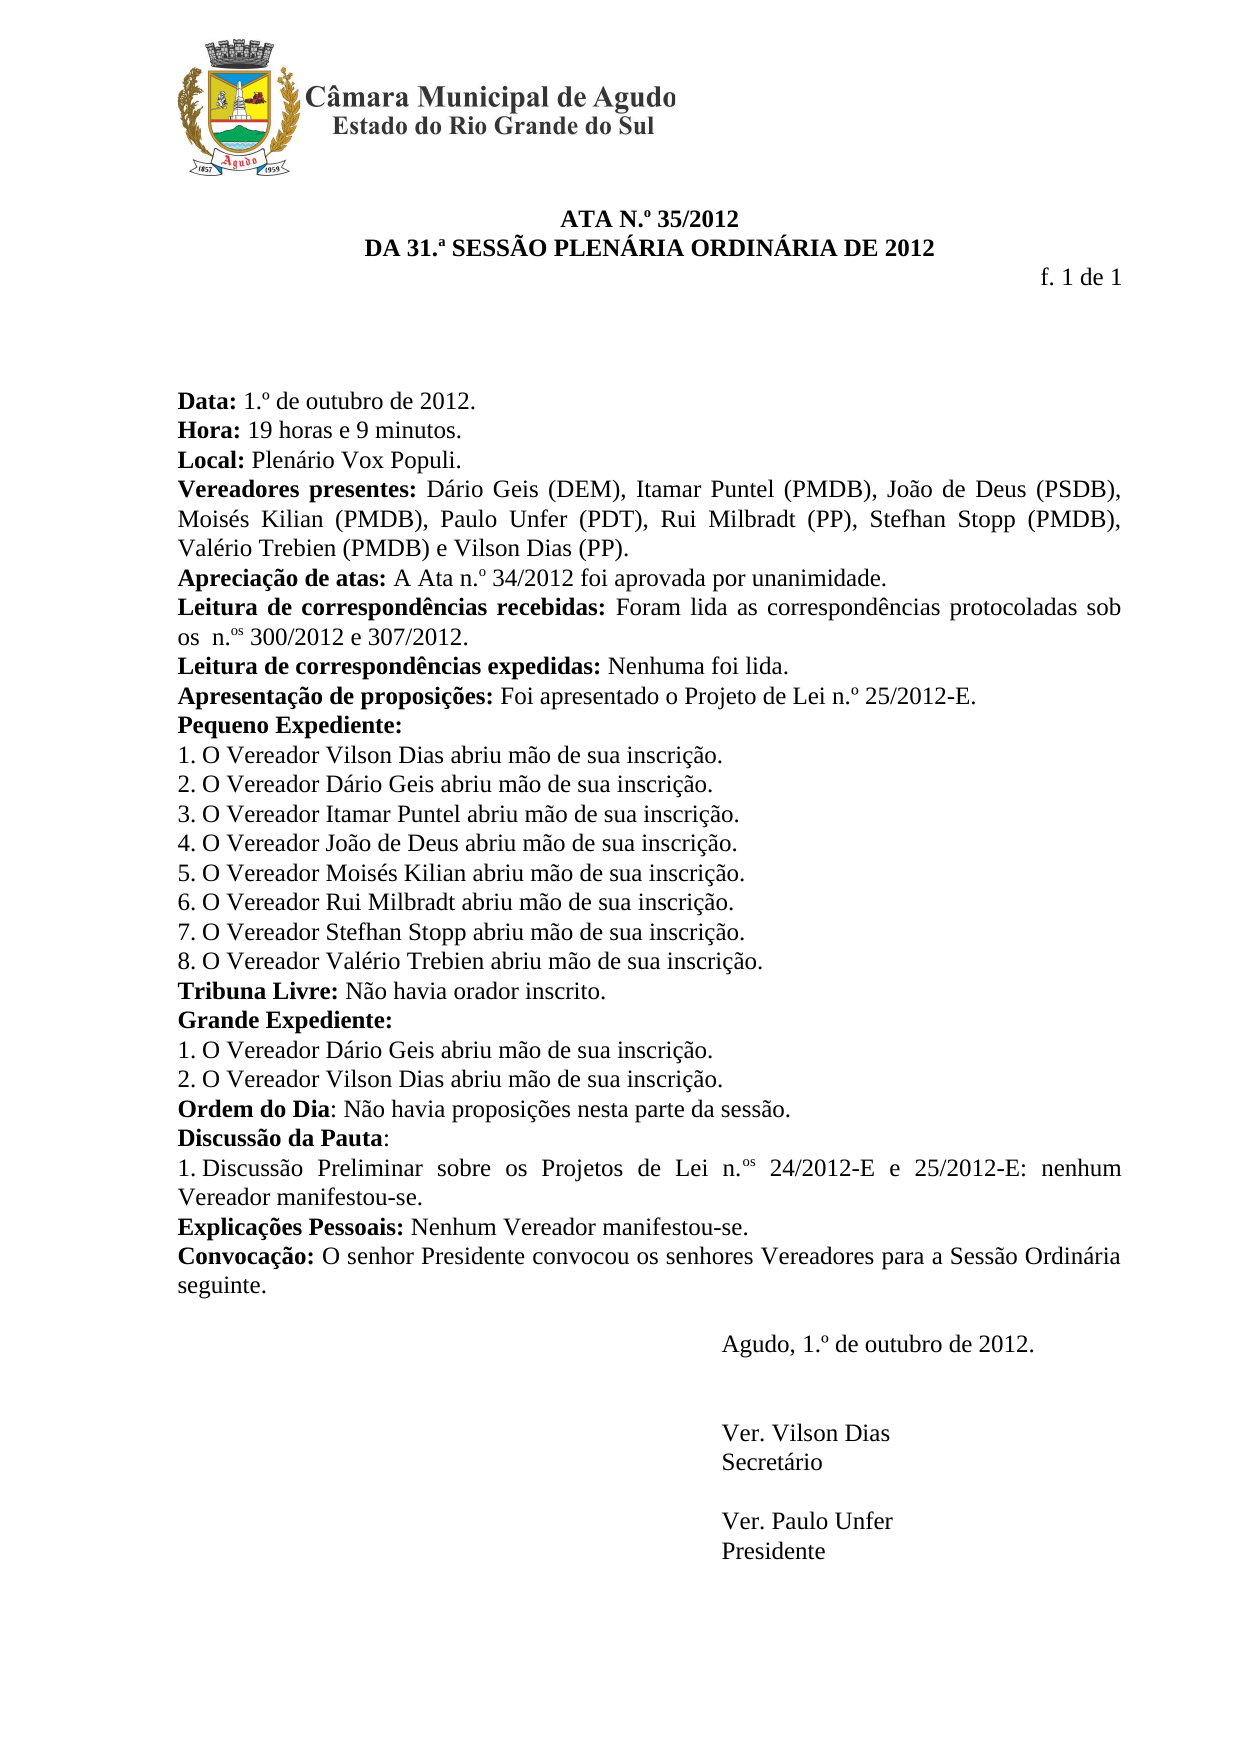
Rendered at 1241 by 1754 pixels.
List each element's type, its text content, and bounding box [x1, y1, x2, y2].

text Data: 1.º de outubro de 2012. [177, 386, 1122, 415]
picture [177, 39, 676, 176]
list Discussão Preliminar sobre os Projetos de Lei n.os 24/2012-E e 25/2012-E: nenhum Vereador manifestou-se. [177, 1152, 1122, 1211]
text Presidente [721, 1536, 1122, 1565]
text Local: Plenário Vox Populi. [177, 445, 1122, 474]
text Ver. Vilson Dias [721, 1418, 1122, 1447]
text Apreciação de atas: A Ata n.o 34/2012 foi aprovada por unanimidade. [177, 563, 1122, 592]
list Convocação: O senhor Presidente convocou os senhores Vereadores para a Sessão Ordinária seguinte. [177, 1241, 1122, 1300]
text Agudo, 1.º de outubro de 2012. [721, 1329, 1122, 1359]
list O Vereador Dário Geis abriu mão de sua inscrição. [177, 769, 1122, 799]
text Pequeno Expediente: [177, 710, 1122, 740]
list Explicações Pessoais: Nenhum Vereador manifestou-se. [177, 1211, 1122, 1241]
list Ordem do Dia: Não havia proposições nesta parte da sessão. [177, 1093, 1122, 1123]
text Secretário [721, 1447, 1122, 1477]
list O Vereador Vilson Dias abriu mão de sua inscrição. [177, 740, 1122, 769]
list O Vereador Valério Trebien abriu mão de sua inscrição. [177, 946, 1122, 976]
list O Vereador Vilson Dias abriu mão de sua inscrição. [177, 1064, 1122, 1093]
text Leitura de correspondências recebidas: Foram lida as correspondências protocoladas sob os n.os 300/2012 e 307/2012. [177, 592, 1122, 651]
text Apresentação de proposições: Foi apresentado o Projeto de Lei n.º 25/2012-E. [177, 681, 1122, 710]
list Discussão da Pauta: [177, 1123, 1122, 1152]
list O Vereador João de Deus abriu mão de sua inscrição. [177, 828, 1122, 858]
list O Vereador Moisés Kilian abriu mão de sua inscrição. [177, 858, 1122, 887]
list O Vereador Dário Geis abriu mão de sua inscrição. [177, 1034, 1122, 1064]
text Leitura de correspondências expedidas: Nenhuma foi lida. [177, 651, 1122, 681]
text Vereadores presentes: Dário Geis (DEM), Itamar Puntel (PMDB), João de Deus (PSDB), Moisés Kilian (PMDB), Paulo Unfer (PDT), Rui Milbradt (PP), Stefhan Stopp (PMDB), Valério Trebien (PMDB) e Vilson Dias (PP). [177, 474, 1122, 563]
list O Vereador Itamar Puntel abriu mão de sua inscrição. [177, 799, 1122, 828]
list O Vereador Stefhan Stopp abriu mão de sua inscrição. [177, 917, 1122, 946]
text Hora: 19 horas e 9 minutos. [177, 415, 1122, 445]
text Grande Expediente: [177, 1005, 1122, 1034]
list O Vereador Rui Milbradt abriu mão de sua inscrição. [177, 887, 1122, 917]
text Ver. Paulo Unfer [721, 1506, 1122, 1536]
list Tribuna Livre: Não havia orador inscrito. [177, 976, 1122, 1005]
